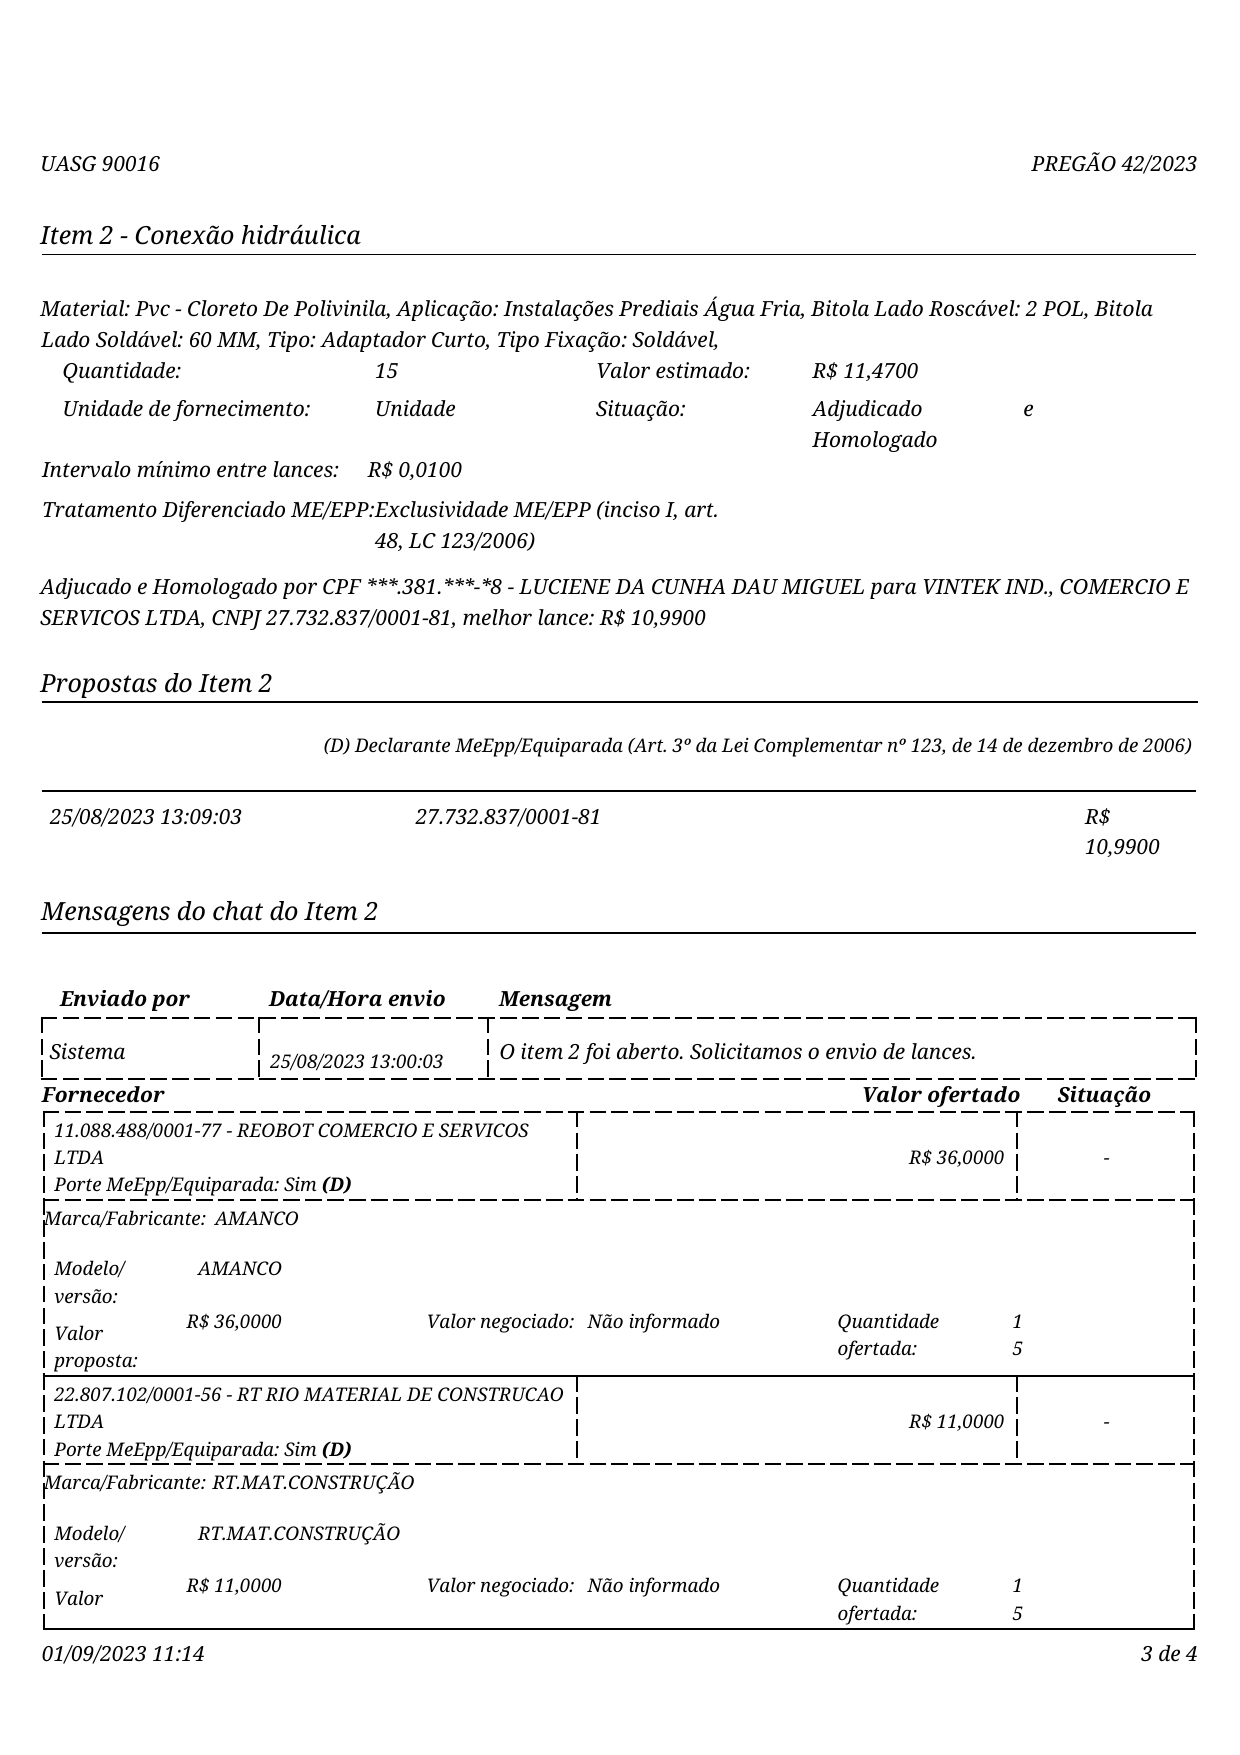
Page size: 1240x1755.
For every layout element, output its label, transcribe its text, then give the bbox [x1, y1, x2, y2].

table_cell R$ 36,0000 Valor negociado: [186, 1302, 577, 1375]
text Material: Pvc - Cloreto De Polivinila, Aplicação: Instalações Prediais Água Fria, Bitola Lado Roscável: 2 POL, Bitola Lado Soldável: 60 MM, Tipo: Adaptador Curto, Tipo Fixação: Soldável, [40, 294, 1200, 353]
table_cell [577, 1377, 837, 1463]
table_cell 15 [1002, 1567, 1031, 1627]
table_header [1017, 1111, 1031, 1199]
table_cell [1085, 1017, 1196, 1078]
table_cell O item 2 foi aberto. Solicitamos o envio de lances. [488, 1017, 1085, 1078]
table_cell [577, 1463, 837, 1516]
text Item 2 - Conexão hidráulica [40, 218, 1200, 252]
table_header 15 Unidade [375, 356, 596, 455]
table_cell [577, 1516, 837, 1567]
table_cell Não informado [577, 1302, 837, 1375]
text 48, LC 123/2006) [375, 526, 1200, 554]
table_cell [577, 1251, 837, 1302]
table_cell 22.807.102/0001-56 - RT RIO MATERIAL DE CONSTRUCAO LTDA Porte MeEpp/Equiparada: Sim (D) [44, 1377, 577, 1463]
table_cell RT.MAT.CONSTRUÇÃO [186, 1516, 577, 1567]
table_header R$ 10,9900 [1085, 792, 1196, 932]
table_cell Enviado por [42, 934, 259, 1017]
table_cell [577, 1199, 837, 1251]
table_cell Marca/Fabricante: RT.MAT.CONSTRUÇÃO [44, 1463, 577, 1516]
table_cell [1031, 1516, 1194, 1567]
table_header Quantidade: Unidade de fornecimento: [63, 356, 375, 455]
table_cell 25/08/2023 13:00:03 [259, 1017, 488, 1078]
table_cell 15 [1002, 1302, 1031, 1375]
table_cell [838, 1199, 1031, 1251]
table_header [577, 1111, 837, 1199]
table_cell [1085, 934, 1196, 1017]
table_cell R$ 11,0000 Valor negociado: [186, 1567, 577, 1627]
table_cell [1031, 1463, 1194, 1516]
table_cell [1017, 1377, 1031, 1463]
text (D) Declarante MeEpp/Equiparada (Art. 3º da Lei Complementar nº 123, de 14 de dezembro de 2006) [42, 733, 1194, 758]
table_cell [1031, 1567, 1194, 1627]
table_cell Não informado [577, 1567, 837, 1627]
text Tratamento Diferenciado ME/EPP: Exclusividade ME/EPP (inciso I, art. [42, 495, 1200, 523]
table_cell [1031, 1302, 1194, 1375]
text Propostas do Item 2 [40, 666, 1200, 699]
table_cell [1031, 1199, 1194, 1251]
table_cell [1031, 1251, 1194, 1302]
table_header R$ 11,4700 Adjudicado e Homologado [813, 356, 1036, 455]
table_header - [1031, 1111, 1194, 1199]
table_cell [838, 1251, 1031, 1302]
table_cell Quantidade ofertada: [838, 1302, 1002, 1375]
table_header 25/08/2023 13:09:03 27.732.837/0001-81 Mensagens do chat do Item 2 [42, 792, 1085, 932]
table_header R$ 36,0000 [838, 1111, 1017, 1199]
table_cell Sistema [42, 1017, 259, 1078]
table_cell [838, 1463, 1031, 1516]
text Intervalo mínimo entre lances: R$ 0,0100 [42, 455, 1200, 483]
table_cell AMANCO [186, 1251, 577, 1302]
text Fornecedor Valor ofertado Situação [42, 1080, 1200, 1109]
table_cell - [1031, 1377, 1194, 1463]
table_header Valor estimado: Situação: [596, 356, 812, 455]
text Adjucado e Homologado por CPF ***.381.***-*8 - LUCIENE DA CUNHA DAU MIGUEL para VINTEK IND., COMERCIO E [40, 572, 1200, 600]
table_cell Quantidade ofertada: [838, 1567, 1002, 1627]
table_cell Marca/Fabricante: AMANCO [44, 1199, 577, 1251]
table_cell Modelo/versão: Valor [44, 1516, 186, 1627]
table_cell R$ 11,0000 [838, 1377, 1017, 1463]
table_cell Modelo/versão: Valor proposta: [44, 1251, 186, 1375]
table_cell Data/Hora envio Mensagem [259, 934, 1085, 1017]
text SERVICOS LTDA, CNPJ 27.732.837/0001-81, melhor lance: R$ 10,9900 [40, 603, 1200, 632]
text UASG 90016 PREGÃO 42/2023 [40, 149, 1200, 178]
table_header 11.088.488/0001-77 - REOBOT COMERCIO E SERVICOS LTDA Porte MeEpp/Equiparada: Sim (D) [44, 1111, 577, 1199]
table_cell [838, 1516, 1031, 1567]
